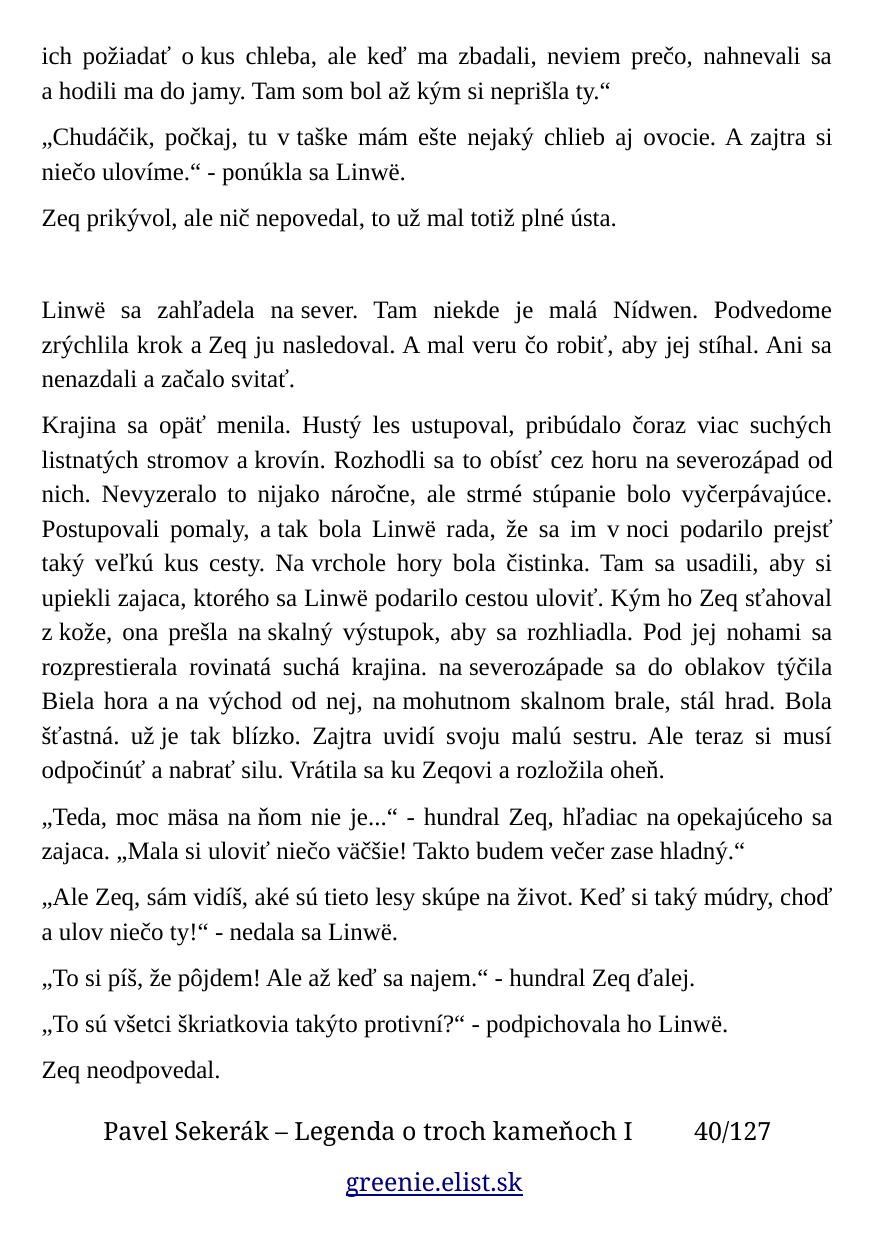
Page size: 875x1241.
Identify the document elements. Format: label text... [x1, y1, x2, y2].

text „To sú všetci škriatkovia takýto protivní?“ - podpichovala ho Linwë. [41, 1009, 833, 1038]
text „Teda, moc mäsa na ňom nie je...“ - hundral Zeq, hľadiac na opekajúceho sa zajaca. „Mala si uloviť niečo väčšie! Takto budem večer zase hladný.“ [41, 802, 833, 865]
text „Chudáčik, počkaj, tu v taške mám ešte nejaký chlieb aj ovocie. A zajtra si niečo ulovíme.“ - ponúkla sa Linwë. [41, 122, 833, 185]
text Zeq prikývol, ale nič nepovedal, to už mal totiž plné ústa. [41, 203, 833, 232]
text „To si píš, že pôjdem! Ale až keď sa najem.“ - hundral Zeq ďalej. [41, 963, 833, 992]
text „Ale Zeq, sám vidíš, aké sú tieto lesy skúpe na život. Keď si taký múdry, choď a ulov niečo ty!“ - nedala sa Linwë. [41, 882, 833, 946]
text Zeq neodpovedal. [41, 1056, 833, 1084]
text Linwë sa zahľadela na sever. Tam niekde je malá Nídwen. Podvedome zrýchlila krok a Zeq ju nasledoval. A mal veru čo robiť, aby jej stíhal. Ani sa nenazdali a začalo svitať. [41, 295, 833, 393]
text ich požiadať o kus chleba, ale keď ma zbadali, neviem prečo, nahnevali sa a hodili ma do jamy. Tam som bol až kým si neprišla ty.“ [41, 41, 833, 104]
text Krajina sa opäť menila. Hustý les ustupoval, pribúdalo čoraz viac suchých listnatých stromov a krovín. Rozhodli sa to obísť cez horu na severozápad od nich. Nevyzeralo to nijako náročne, ale strmé stúpanie bolo vyčerpávajúce. Postupovali pomaly, a tak bola Linwë rada, že sa im v noci podarilo prejsť taký veľkú kus cesty. Na vrchole hory bola čistinka. Tam sa usadili, aby si upiekli zajaca, ktorého sa Linwë podarilo cestou uloviť. Kým ho Zeq sťahoval z kože, ona prešla na skalný výstupok, aby sa rozhliadla. Pod jej nohami sa rozprestierala rovinatá suchá krajina. na severozápade sa do oblakov týčila Biela hora a na východ od nej, na mohutnom skalnom brale, stál hrad. Bola šťastná. už je tak blízko. Zajtra uvidí svoju malú sestru. Ale teraz si musí odpočinúť a nabrať silu. Vrátila sa ku Zeqovi a rozložila oheň. [41, 411, 833, 784]
